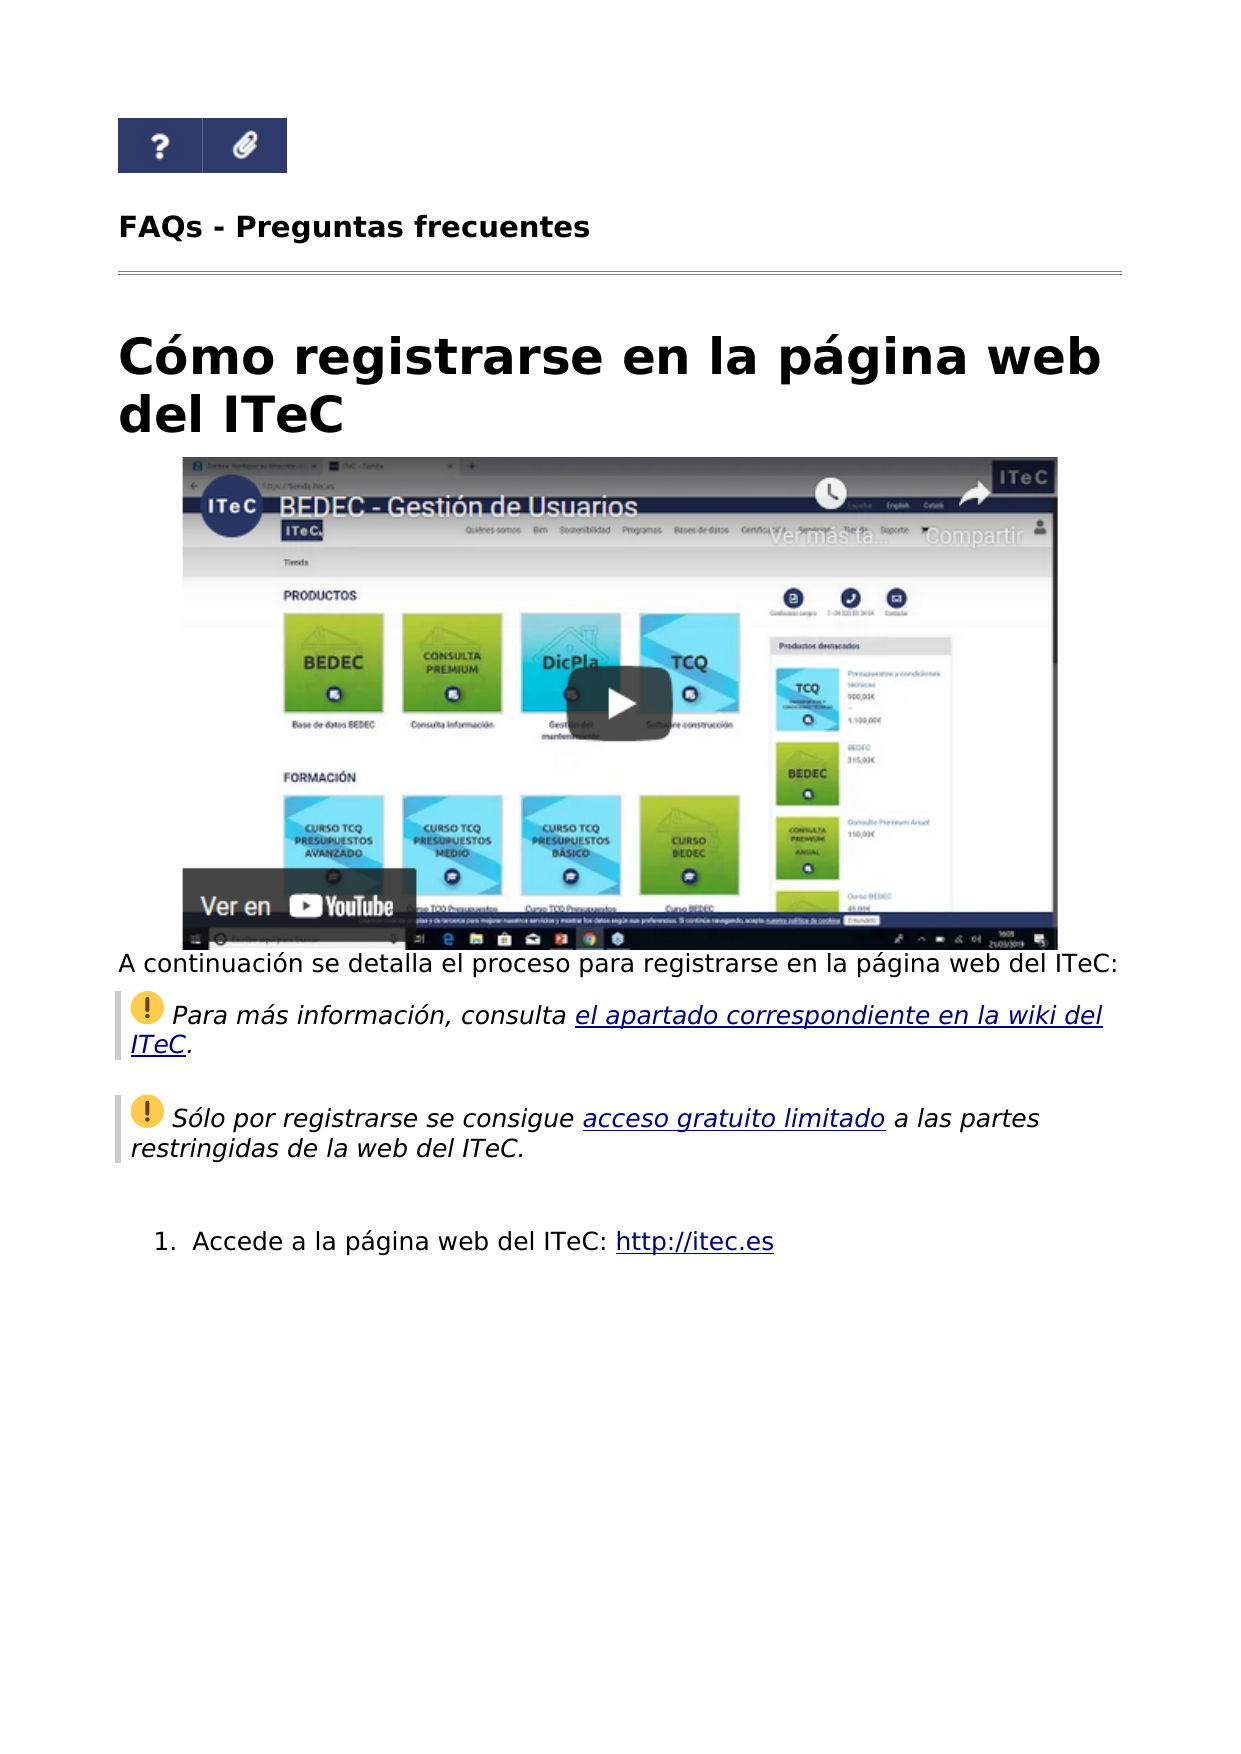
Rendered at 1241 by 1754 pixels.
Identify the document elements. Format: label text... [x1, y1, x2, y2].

picture [182, 457, 1058, 950]
text A continuación se detalla el proceso para registrarse en la página web del ITeC: [118, 790, 1122, 978]
table_header Para más información, consulta el apartado correspondiente en la wiki del ITeC. [121, 991, 1122, 1059]
subtitle FAQs - Preguntas frecuentes [118, 210, 1122, 244]
list Accede a la página web del ITeC: http://itec.es [177, 1227, 1122, 1257]
table_header Sólo por registrarse se consigue acceso gratuito limitado a las partes restringidas de la web del ITeC. [121, 1095, 1122, 1163]
subtitle Cómo registrarse en la página web del ITeC [118, 328, 1122, 444]
picture [118, 118, 287, 173]
